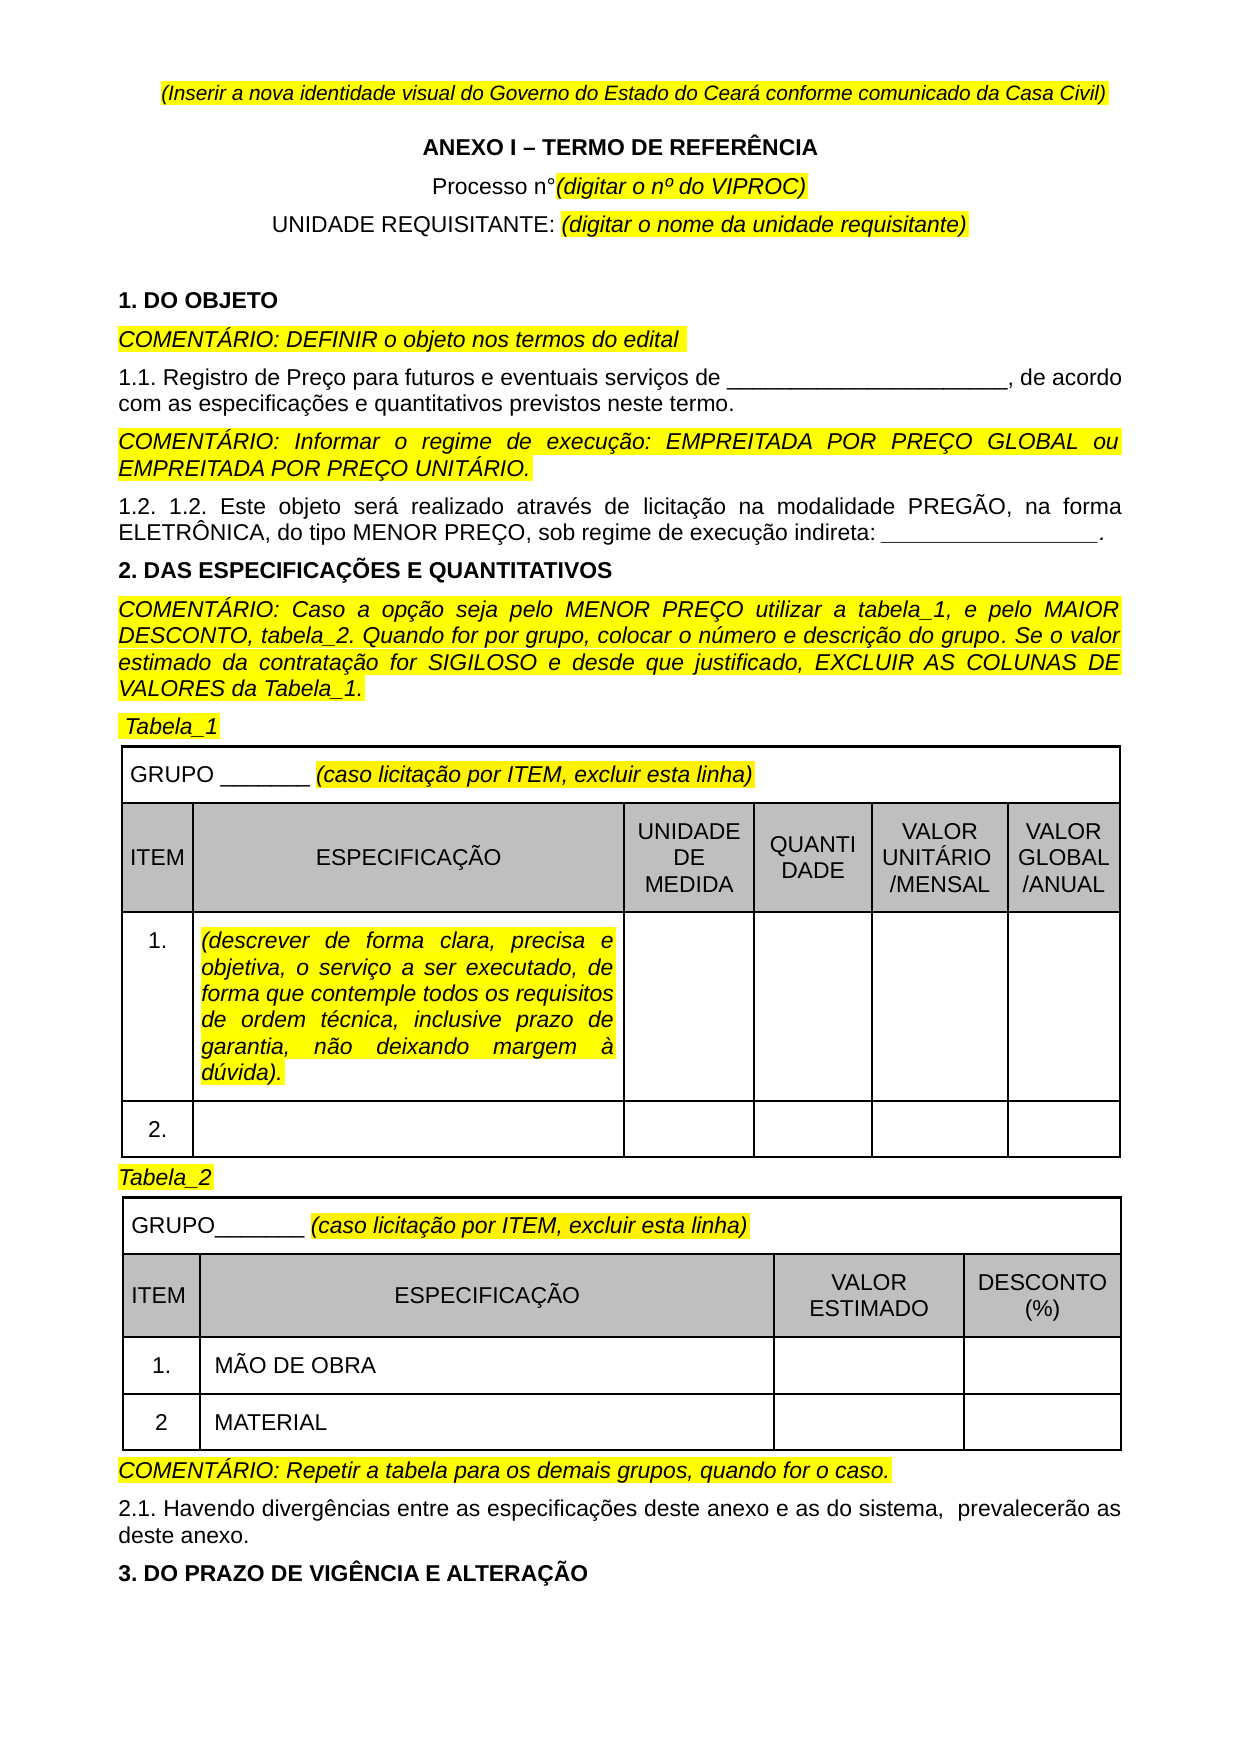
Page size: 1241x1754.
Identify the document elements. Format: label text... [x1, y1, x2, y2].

table_cell [625, 1102, 753, 1156]
table_cell [965, 1395, 1120, 1449]
table_cell [775, 1338, 963, 1392]
table_cell ESPECIFICAÇÃO [201, 1255, 773, 1336]
table_cell [965, 1338, 1120, 1392]
table_cell [1009, 1102, 1119, 1156]
table_header GRUPO_______ (caso licitação por ITEM, excluir esta linha) [124, 1199, 1120, 1253]
table_cell QUANTIDADE [755, 804, 871, 911]
table_cell [755, 913, 871, 1099]
text ANEXO I – TERMO DE REFERÊNCIA [118, 134, 1122, 161]
table_cell [194, 1102, 623, 1156]
table_cell DESCONTO (%) [965, 1255, 1120, 1336]
table_cell ITEM [124, 1255, 199, 1336]
text 1.1. Registro de Preço para futuros e eventuais serviços de ______________________, de acordo com as especificações e quantitativos previstos neste termo. [118, 364, 1122, 416]
table_cell VALOR UNITÁRIO /MENSAL [873, 804, 1007, 911]
table_cell MÃO DE OBRA [201, 1338, 773, 1392]
text COMENTÁRIO: Caso a opção seja pelo MENOR PREÇO utilizar a tabela_1, e pelo MAIOR DESCONTO, tabela_2. Quando for por grupo, colocar o número e descrição do grupo. Se o valor estimado da contratação for SIGILOSO e desde que justificado, EXCLUIR AS COLUNAS DE VALORES da Tabela_1. [118, 596, 1122, 701]
text 1. DO OBJETO [118, 287, 1122, 314]
text COMENTÁRIO: Repetir a tabela para os demais grupos, quando for o caso. [118, 1457, 1122, 1483]
table_cell UNIDADE DE MEDIDA [625, 804, 753, 911]
table_cell ITEM [123, 804, 192, 911]
text 1.2. 1.2. Este objeto será realizado através de licitação na modalidade PREGÃO, na forma ELETRÔNICA, do tipo MENOR PREÇO, sob regime de execução indireta: _________________. [118, 493, 1122, 546]
table_cell [873, 1102, 1007, 1156]
table_cell 2 [124, 1395, 199, 1449]
text COMENTÁRIO: DEFINIR o objeto nos termos do edital [118, 326, 1122, 352]
table_cell [1009, 913, 1119, 1099]
text 2.1. Havendo divergências entre as especificações deste anexo e as do sistema, prevalecerão as deste anexo. [118, 1495, 1122, 1548]
table_cell MATERIAL [201, 1395, 773, 1449]
table_cell VALOR ESTIMADO [775, 1255, 963, 1336]
table_cell 1. [123, 913, 192, 1099]
table_cell (descrever de forma clara, precisa e objetiva, o serviço a ser executado, de forma que contemple todos os requisitos de ordem técnica, inclusive prazo de garantia, não deixando margem à dúvida). [194, 913, 623, 1099]
text Processo n°(digitar o nº do VIPROC) [118, 173, 1122, 199]
text 3. DO PRAZO DE VIGÊNCIA E ALTERAÇÃO [118, 1560, 1122, 1586]
table_header GRUPO _______ (caso licitação por ITEM, excluir esta linha) [123, 748, 1119, 802]
text UNIDADE REQUISITANTE: (digitar o nome da unidade requisitante) [118, 211, 1122, 237]
table_cell VALOR GLOBAL /ANUAL [1009, 804, 1119, 911]
text Tabela_1 [118, 713, 1122, 739]
table_cell 1. [124, 1338, 199, 1392]
table_cell [775, 1395, 963, 1449]
table_cell 2. [123, 1102, 192, 1156]
table_cell [873, 913, 1007, 1099]
table_cell [625, 913, 753, 1099]
table_cell [755, 1102, 871, 1156]
table_cell ESPECIFICAÇÃO [194, 804, 623, 911]
text Tabela_2 [118, 1164, 1122, 1190]
text COMENTÁRIO: Informar o regime de execução: EMPREITADA POR PREÇO GLOBAL ou EMPREITADA POR PREÇO UNITÁRIO. [118, 428, 1122, 481]
text 2. DAS ESPECIFICAÇÕES E QUANTITATIVOS [118, 557, 1122, 584]
